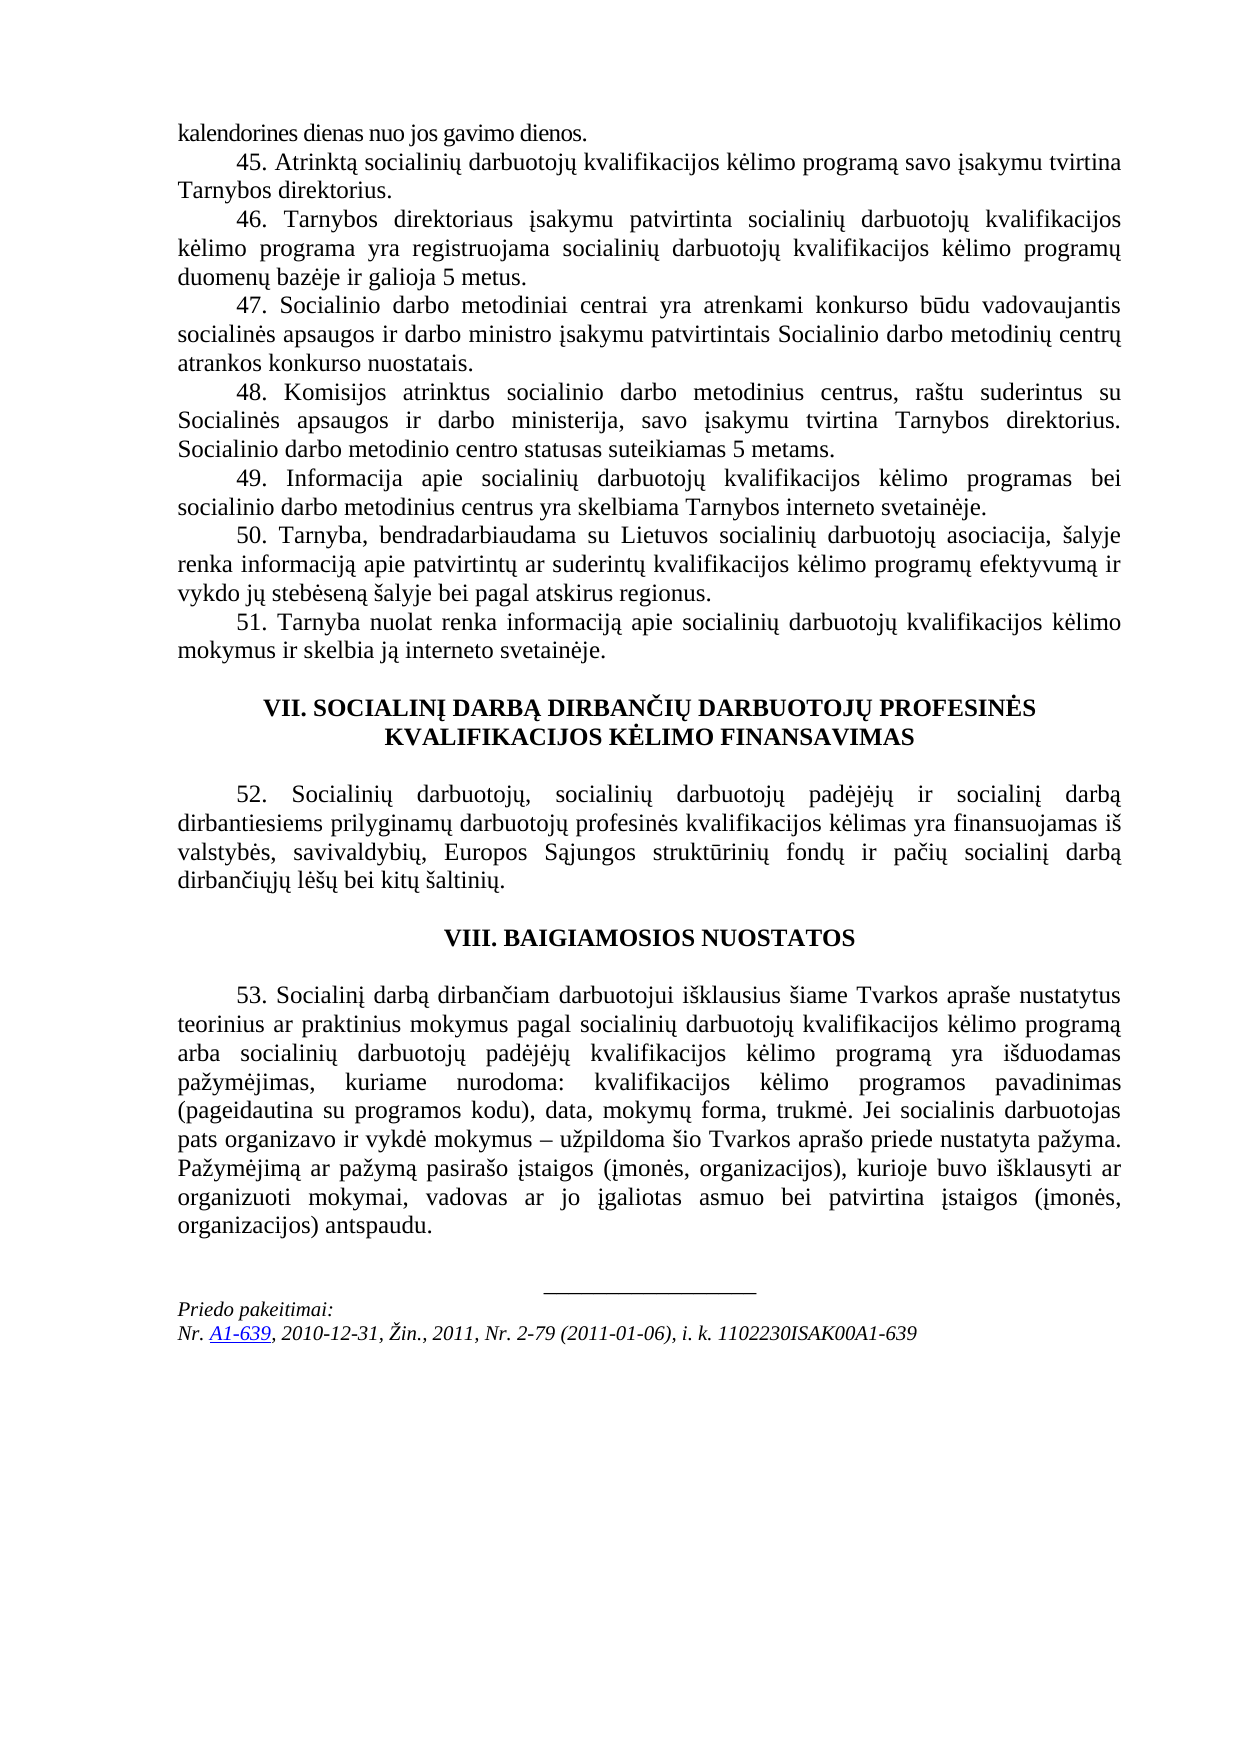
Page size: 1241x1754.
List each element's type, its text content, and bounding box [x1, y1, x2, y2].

text 48. Komisijos atrinktus socialinio darbo metodinius centrus, raštu suderintus su Socialinės apsaugos ir darbo ministerija, savo įsakymu tvirtina Tarnybos direktorius. Socialinio darbo metodinio centro statusas suteikiamas 5 metams. [177, 377, 1122, 463]
text 46. Tarnybos direktoriaus įsakymu patvirtinta socialinių darbuotojų kvalifikacijos kėlimo programa yra registruojama socialinių darbuotojų kvalifikacijos kėlimo programų duomenų bazėje ir galioja 5 metus. [177, 204, 1122, 291]
text VIII. BAIGIAMOSIOS NUOSTATOS [177, 923, 1122, 952]
text 45. Atrinktą socialinių darbuotojų kvalifikacijos kėlimo programą savo įsakymu tvirtina Tarnybos direktorius. [177, 147, 1122, 204]
text Priedo pakeitimai: [177, 1297, 1122, 1321]
text _________________ [177, 1268, 1122, 1297]
text 51. Tarnyba nuolat renka informaciją apie socialinių darbuotojų kvalifikacijos kėlimo mokymus ir skelbia ją interneto svetainėje. [177, 607, 1122, 664]
text 47. Socialinio darbo metodiniai centrai yra atrenkami konkurso būdu vadovaujantis socialinės apsaugos ir darbo ministro įsakymu patvirtintais Socialinio darbo metodinių centrų atrankos konkurso nuostatais. [177, 291, 1122, 377]
text 52. Socialinių darbuotojų, socialinių darbuotojų padėjėjų ir socialinį darbą dirbantiesiems prilyginamų darbuotojų profesinės kvalifikacijos kėlimas yra finansuojamas iš valstybės, savivaldybių, Europos Sąjungos struktūrinių fondų ir pačių socialinį darbą dirbančiųjų lėšų bei kitų šaltinių. [177, 779, 1122, 894]
text 53. Socialinį darbą dirbančiam darbuotojui išklausius šiame Tvarkos apraše nustatytus teorinius ar praktinius mokymus pagal socialinių darbuotojų kvalifikacijos kėlimo programą arba socialinių darbuotojų padėjėjų kvalifikacijos kėlimo programą yra išduodamas pažymėjimas, kuriame nurodoma: kvalifikacijos kėlimo programos pavadinimas (pageidautina su programos kodu), data, mokymų forma, trukmė. Jei socialinis darbuotojas pats organizavo ir vykdė mokymus – užpildoma šio Tvarkos aprašo priede nustatyta pažyma. Pažymėjimą ar pažymą pasirašo įstaigos (įmonės, organizacijos), kurioje buvo išklausyti ar organizuoti mokymai, vadovas ar jo įgaliotas asmuo bei patvirtina įstaigos (įmonės, organizacijos) antspaudu. [177, 981, 1122, 1239]
text kalendorines dienas nuo jos gavimo dienos. [177, 118, 1122, 147]
text 50. Tarnyba, bendradarbiaudama su Lietuvos socialinių darbuotojų asociacija, šalyje renka informaciją apie patvirtintų ar suderintų kvalifikacijos kėlimo programų efektyvumą ir vykdo jų stebėseną šalyje bei pagal atskirus regionus. [177, 521, 1122, 607]
text 49. Informacija apie socialinių darbuotojų kvalifikacijos kėlimo programas bei socialinio darbo metodinius centrus yra skelbiama Tarnybos interneto svetainėje. [177, 463, 1122, 521]
text VII. SOCIALINĮ DARBĄ DIRBANČIŲ DARBUOTOJŲ PROFESINĖS KVALIFIKACIJOS KĖLIMO FINANSAVIMAS [177, 693, 1122, 751]
text Nr. A1-639, 2010-12-31, Žin., 2011, Nr. 2-79 (2011-01-06), i. k. 1102230ISAK00A1-639 [177, 1321, 1122, 1345]
